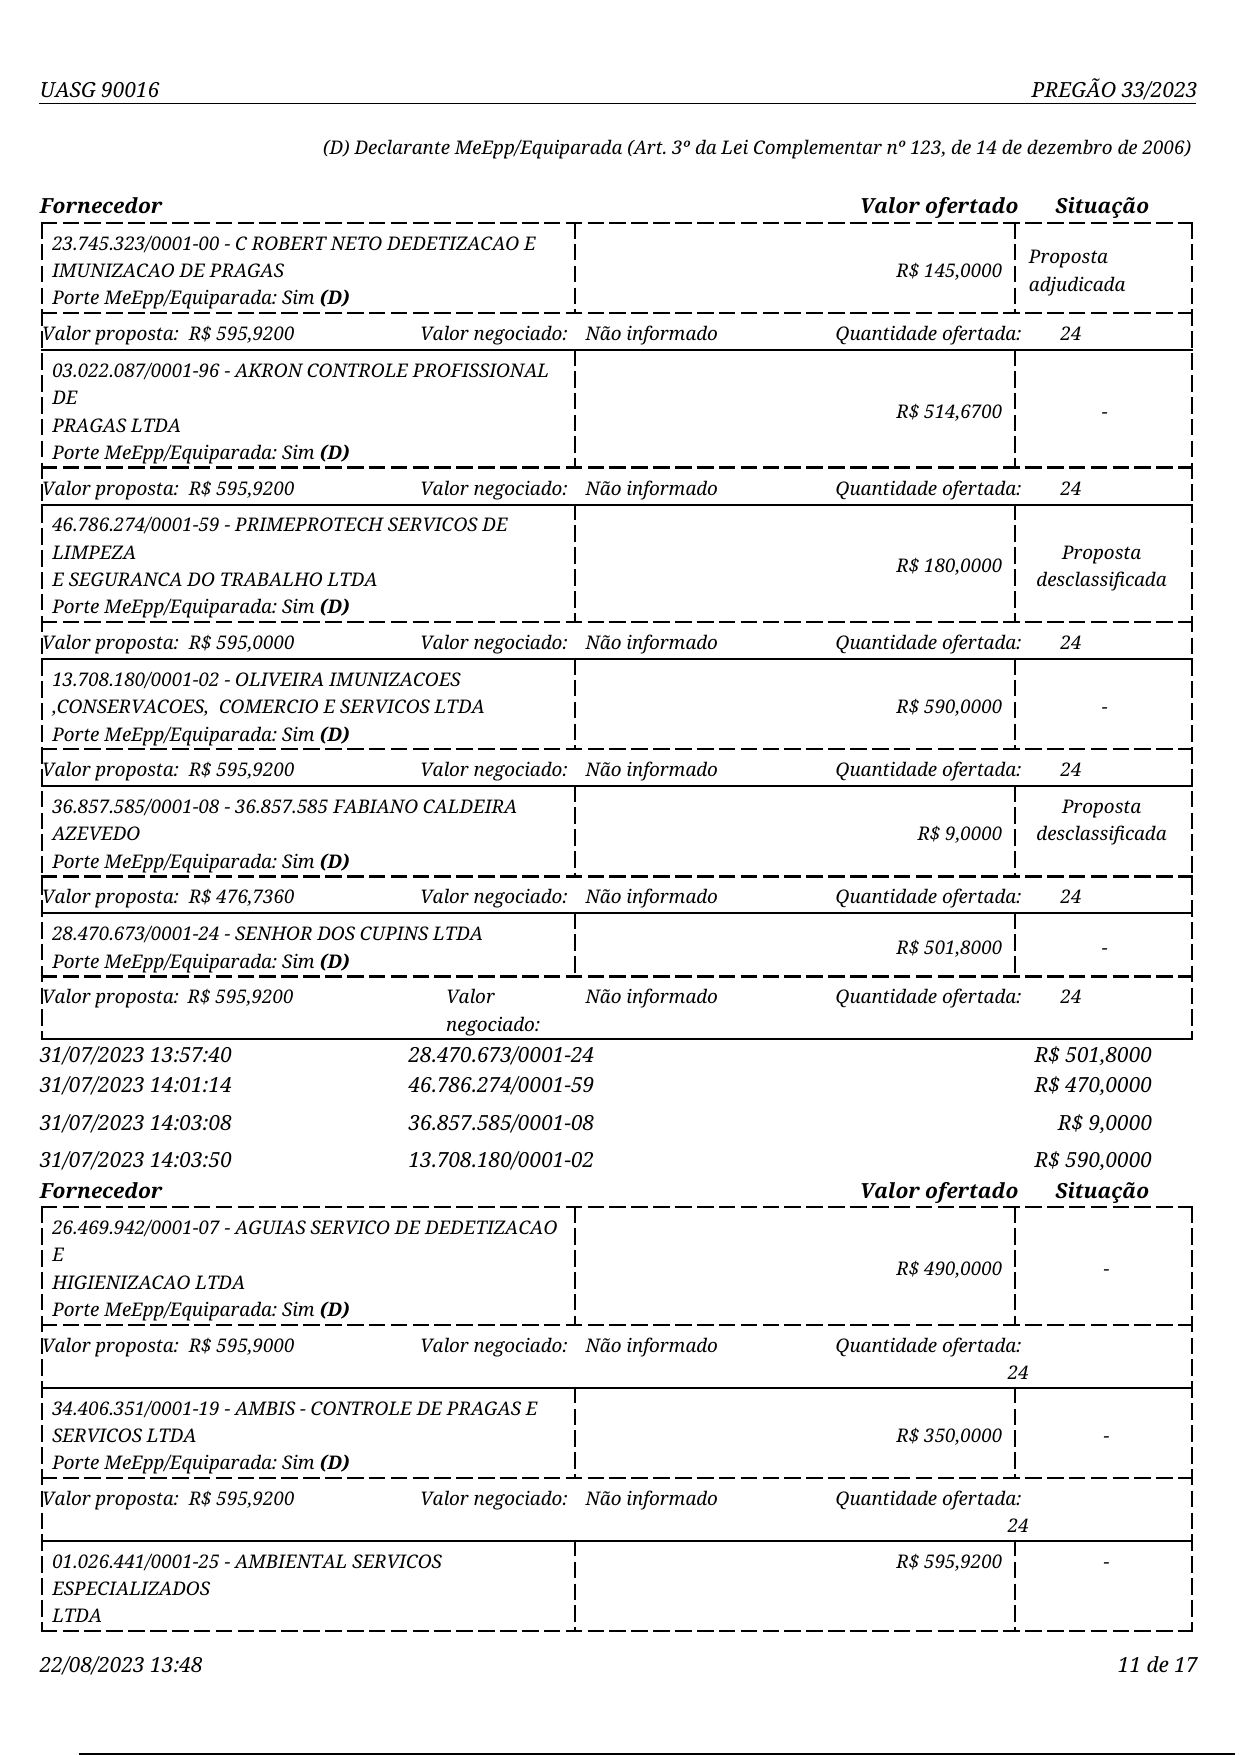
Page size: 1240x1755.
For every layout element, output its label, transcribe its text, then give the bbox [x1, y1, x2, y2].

table_cell Quantidade ofertada: 24 [835, 875, 1192, 912]
table_cell R$ 470,0000 [990, 1071, 1154, 1108]
table_cell R$ 9,0000 [990, 1108, 1154, 1146]
table_header 28.470.673/0001-24 [408, 1040, 989, 1071]
table_cell Não informado [575, 875, 835, 912]
table_cell R$ 590,0000 [835, 660, 1014, 748]
table_cell [575, 506, 835, 621]
table_cell [575, 1389, 835, 1477]
table_cell [575, 914, 835, 975]
table_cell R$ 9,0000 [835, 787, 1014, 875]
table_cell R$ 590,0000 [990, 1146, 1154, 1176]
table_header [1015, 1206, 1066, 1324]
table_cell [1015, 1542, 1066, 1630]
text Fornecedor Valor ofertado Situação [39, 191, 1200, 220]
table_cell Quantidade ofertada: 24 [835, 748, 1192, 785]
table_cell - [1066, 1542, 1192, 1630]
table_header 26.469.942/0001-07 - AGUIAS SERVICO DE DEDETIZACAO E HIGIENIZACAO LTDA Porte MeEpp/Equiparada: Sim (D) [42, 1206, 575, 1324]
table_cell 28.470.673/0001-24 - SENHOR DOS CUPINS LTDA Porte MeEpp/Equiparada: Sim (D) [42, 914, 575, 975]
table_cell Valor proposta: R$ 595,9200 [42, 975, 446, 1038]
table_cell Não informado [575, 466, 835, 503]
table_cell R$ 350,0000 [835, 1389, 1014, 1477]
table_cell [1015, 1389, 1066, 1477]
table_cell R$ 595,9200 [835, 1542, 1014, 1630]
table_cell Quantidade ofertada: 24 [835, 1324, 1066, 1387]
table_cell [575, 787, 835, 875]
table_cell R$ 180,0000 [835, 506, 1014, 621]
table_cell 31/07/2023 14:03:50 [40, 1146, 408, 1176]
table_cell 34.406.351/0001-19 - AMBIS - CONTROLE DE PRAGAS E SERVICOS LTDA Porte MeEpp/Equiparada: Sim (D) [42, 1389, 575, 1477]
table_header R$ 490,0000 [835, 1206, 1014, 1324]
table_cell [1066, 1477, 1192, 1540]
table_cell Proposta desclassificada [1015, 506, 1192, 621]
table_cell [1066, 1324, 1192, 1387]
table_header [575, 1206, 835, 1324]
table_cell Não informado [575, 312, 835, 349]
table_cell 31/07/2023 14:03:08 [40, 1108, 408, 1146]
table_cell R$ 514,6700 [835, 351, 1014, 466]
table_cell 03.022.087/0001-96 - AKRON CONTROLE PROFISSIONAL DE PRAGAS LTDA Porte MeEpp/Equiparada: Sim (D) [42, 351, 575, 466]
text Fornecedor Valor ofertado Situação [39, 1176, 1200, 1204]
table_cell 13.708.180/0001-02 - OLIVEIRA IMUNIZACOES ,CONSERVACOES, COMERCIO E SERVICOS LTDA Porte MeEpp/Equiparada: Sim (D) [42, 660, 575, 748]
table_cell Não informado [575, 975, 835, 1038]
table_cell Valor proposta: R$ 595,9200 Valor negociado: [42, 1477, 575, 1540]
table_header R$ 145,0000 [835, 222, 1014, 312]
table_cell 01.026.441/0001-25 - AMBIENTAL SERVICOS ESPECIALIZADOS LTDA [42, 1542, 575, 1630]
table_cell Não informado [575, 621, 835, 658]
table_cell R$ 501,8000 [835, 914, 1014, 975]
table_header - [1066, 1206, 1192, 1324]
table_cell [575, 1542, 835, 1630]
table_cell Valor proposta: R$ 595,9200 Valor negociado: [42, 466, 575, 503]
table_cell Valor proposta: R$ 595,9200 Valor negociado: [42, 748, 575, 785]
table_cell 46.786.274/0001-59 - PRIMEPROTECH SERVICOS DE LIMPEZA E SEGURANCA DO TRABALHO LTDA Porte MeEpp/Equiparada: Sim (D) [42, 506, 575, 621]
table_cell 36.857.585/0001-08 - 36.857.585 FABIANO CALDEIRA AZEVEDO Porte MeEpp/Equiparada: Sim (D) [42, 787, 575, 875]
table_cell Não informado [575, 1324, 835, 1387]
table_cell 31/07/2023 14:01:14 [40, 1071, 408, 1108]
table_header [575, 222, 835, 312]
table_cell Não informado [575, 748, 835, 785]
table_cell - [1015, 914, 1192, 975]
table_cell Não informado [575, 1477, 835, 1540]
table_cell Quantidade ofertada: 24 [835, 1477, 1066, 1540]
table_cell Quantidade ofertada: 24 [835, 621, 1192, 658]
table_header 31/07/2023 13:57:40 [40, 1040, 408, 1071]
table_cell - [1015, 660, 1192, 748]
table_header R$ 501,8000 [990, 1040, 1154, 1071]
table_cell 36.857.585/0001-08 [408, 1108, 989, 1146]
table_cell Quantidade ofertada: 24 [835, 312, 1192, 349]
table_cell [575, 660, 835, 748]
table_cell Proposta desclassificada [1015, 787, 1192, 875]
table_cell Valor proposta: R$ 595,9000 Valor negociado: [42, 1324, 575, 1387]
table_header 23.745.323/0001-00 - C ROBERT NETO DEDETIZACAO E IMUNIZACAO DE PRAGAS Porte MeEpp/Equiparada: Sim (D) [42, 222, 575, 312]
table_cell - [1015, 351, 1192, 466]
table_cell Quantidade ofertada: 24 [835, 975, 1192, 1038]
table_cell Valor proposta: R$ 595,0000 Valor negociado: [42, 621, 575, 658]
table_cell Valor proposta: R$ 595,9200 Valor negociado: [42, 312, 575, 349]
table_cell - [1066, 1389, 1192, 1477]
table_cell Quantidade ofertada: 24 [835, 466, 1192, 503]
table_cell 13.708.180/0001-02 [408, 1146, 989, 1176]
table_header Proposta adjudicada [1015, 222, 1192, 312]
text (D) Declarante MeEpp/Equiparada (Art. 3º da Lei Complementar nº 123, de 14 de dezembro de 2006) [39, 134, 1193, 159]
table_cell [575, 351, 835, 466]
table_cell Valor negociado: [446, 975, 575, 1038]
table_cell Valor proposta: R$ 476,7360 Valor negociado: [42, 875, 575, 912]
table_cell 46.786.274/0001-59 [408, 1071, 989, 1108]
